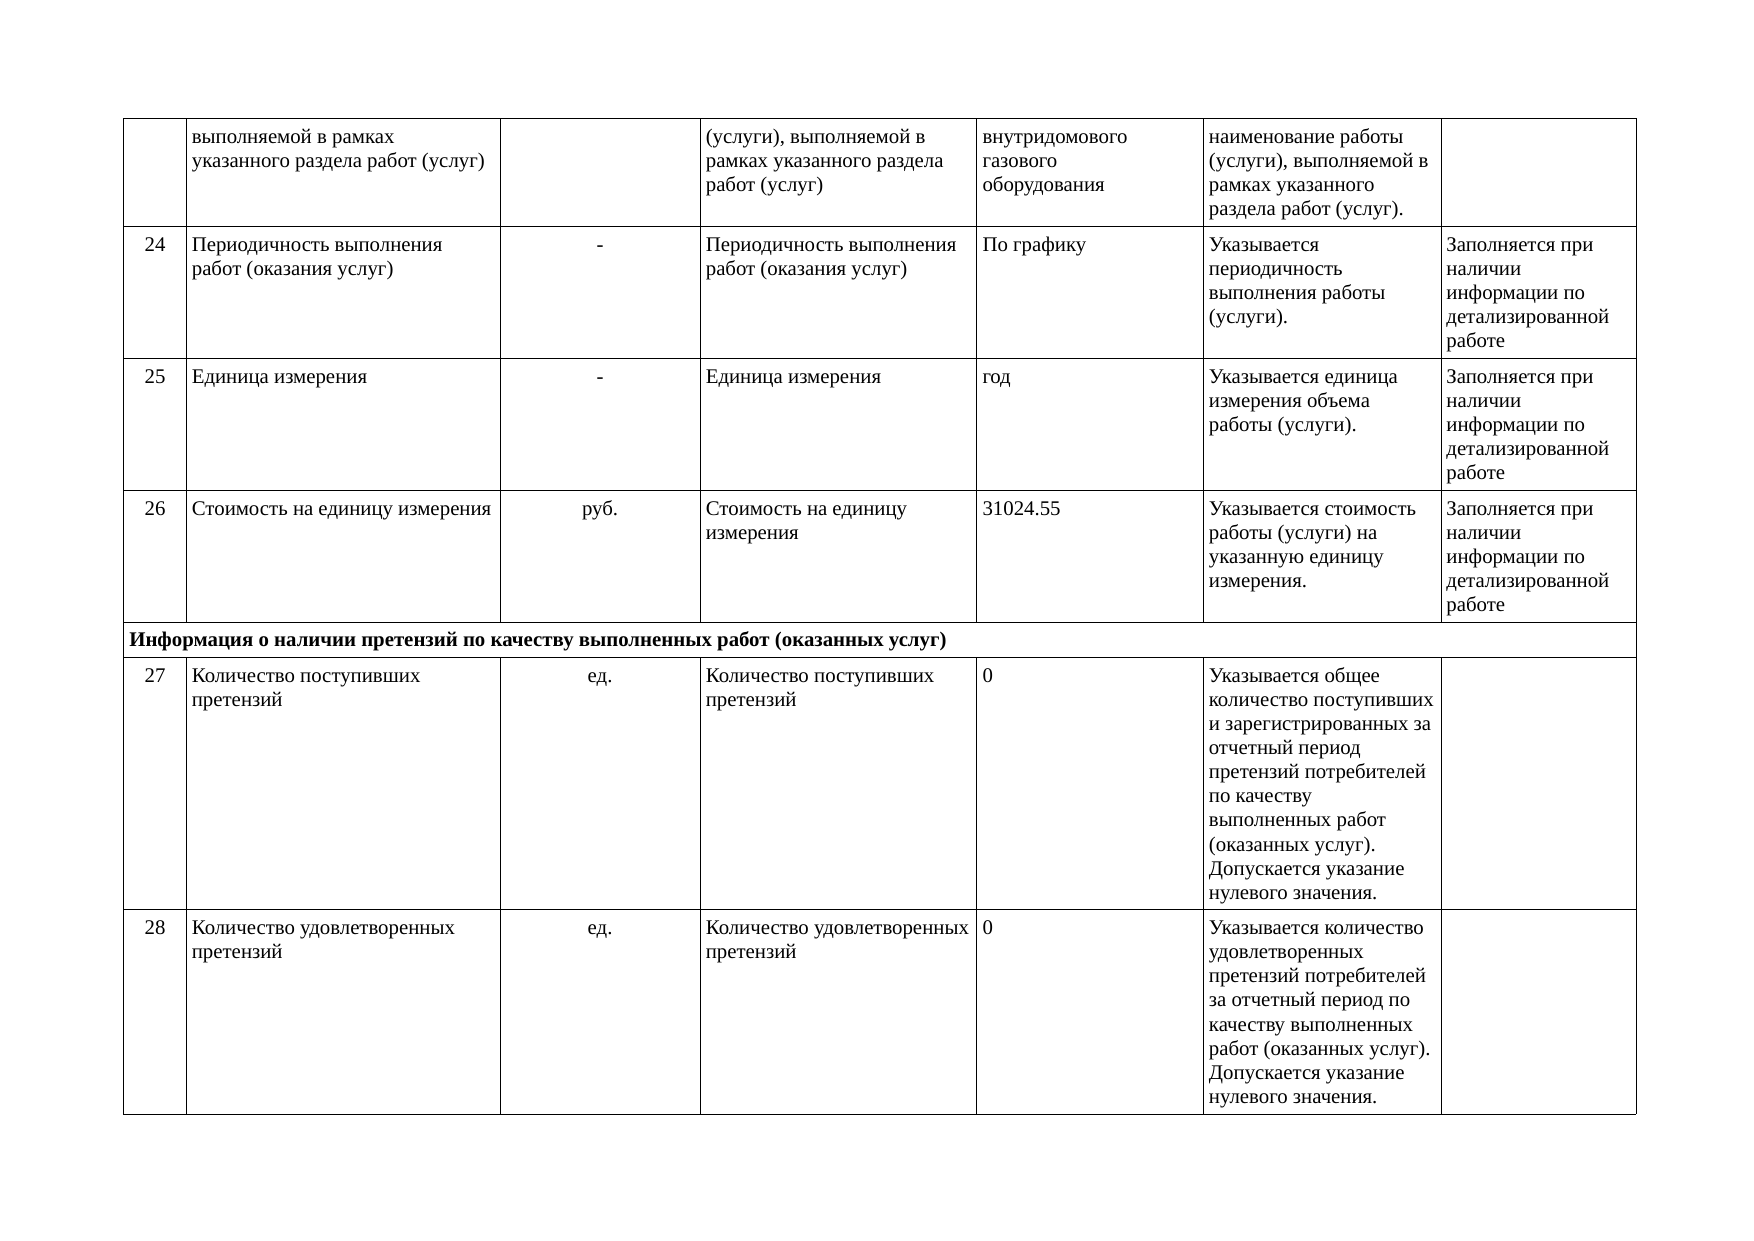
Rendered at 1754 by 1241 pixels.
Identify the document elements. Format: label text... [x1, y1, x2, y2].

table_cell выполняемой в рамках указанного раздела работ (услуг) [187, 119, 500, 226]
table_cell Указывается общее количество поступивших и зарегистрированных за отчетный период претензий потребителей по качеству выполненных работ (оказанных услуг). Допускается указание нулевого значения. [1204, 658, 1441, 909]
table_cell 27 [124, 658, 186, 909]
table_cell Единица измерения [187, 359, 500, 490]
table_cell Заполняется при наличии информации по детализированной работе [1442, 359, 1636, 490]
table_cell Периодичность выполнения работ (оказания услуг) [701, 227, 976, 358]
table_cell внутридомового газового оборудования [977, 119, 1203, 226]
table_cell Количество поступивших претензий [187, 658, 500, 909]
table_cell 25 [124, 359, 186, 490]
table_cell Указывается единица измерения объема работы (услуги). [1204, 359, 1441, 490]
table_cell ед. [501, 658, 700, 909]
table_cell - [501, 119, 700, 226]
table_cell Единица измерения [701, 359, 976, 490]
table_cell наименование работы (услуги), выполняемой в рамках указанного раздела работ (услуг). [1204, 119, 1441, 226]
table_cell Указывается стоимость работы (услуги) на указанную единицу измерения. [1204, 491, 1441, 622]
table_cell - [501, 227, 700, 358]
table_cell Указывается периодичность выполнения работы (услуги). [1204, 227, 1441, 358]
table_cell Указывается количество удовлетворенных претензий потребителей за отчетный период по качеству выполненных работ (оказанных услуг). Допускается указание нулевого значения. [1204, 910, 1441, 1113]
table_cell Заполняется при наличии информации по детализированной работе [1442, 491, 1636, 622]
table_cell Количество удовлетворенных претензий [701, 910, 976, 1113]
table_cell [1442, 658, 1636, 909]
table_cell - [501, 359, 700, 490]
table_cell 31024,55 [977, 491, 1203, 622]
table_cell [1442, 119, 1636, 226]
table_cell 0 [977, 658, 1203, 909]
table_cell 28 [124, 910, 186, 1113]
table_cell Количество поступивших претензий [701, 658, 976, 909]
table_cell 24 [124, 227, 186, 358]
table_cell Заполняется при наличии информации по детализированной работе [1442, 227, 1636, 358]
table_cell Стоимость на единицу измерения [701, 491, 976, 622]
table_cell 0 [977, 910, 1203, 1113]
table_cell Информация о наличии претензий по качеству выполненных работ (оказанных услуг) [124, 623, 1636, 657]
table_cell руб. [501, 491, 700, 622]
table_cell Стоимость на единицу измерения [187, 491, 500, 622]
table_cell [124, 119, 186, 226]
table_cell [1442, 910, 1636, 1113]
table_cell ед. [501, 910, 700, 1113]
table_cell Периодичность выполнения работ (оказания услуг) [187, 227, 500, 358]
table_cell год [977, 359, 1203, 490]
table_cell 26 [124, 491, 186, 622]
table_cell (услуги), выполняемой в рамках указанного раздела работ (услуг) [701, 119, 976, 226]
table_cell По графику [977, 227, 1203, 358]
table_cell Количество удовлетворенных претензий [187, 910, 500, 1113]
